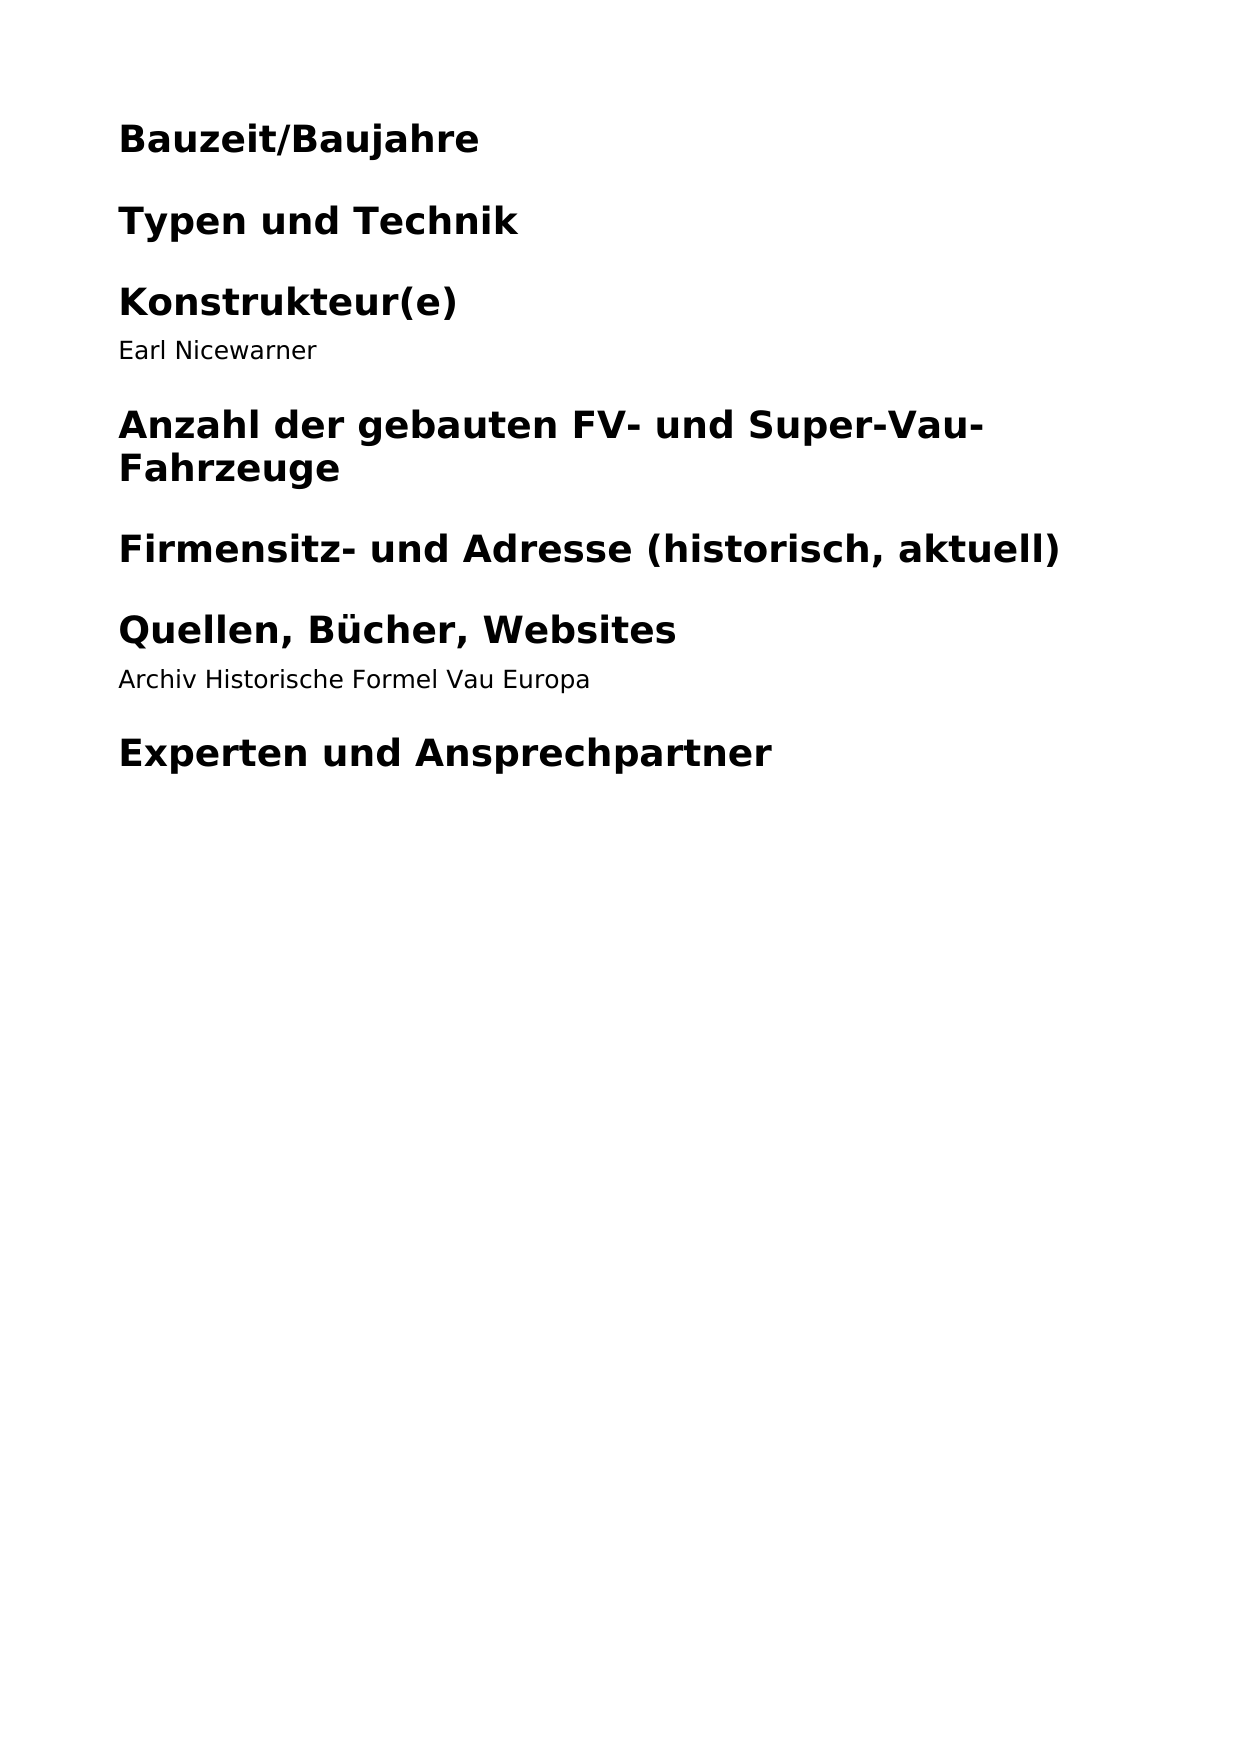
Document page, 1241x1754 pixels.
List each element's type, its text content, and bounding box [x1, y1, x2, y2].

subtitle Experten und Ansprechpartner [118, 732, 1122, 776]
subtitle Anzahl der gebauten FV- und Super-Vau-Fahrzeuge [118, 403, 1122, 491]
subtitle Konstrukteur(e) [118, 280, 1122, 324]
subtitle Bauzeit/Baujahre [118, 118, 1122, 162]
subtitle Quellen, Bücher, Websites [118, 609, 1122, 653]
text Archiv Historische Formel Vau Europa [118, 665, 1122, 694]
text Earl Nicewarner [118, 337, 1122, 366]
subtitle Typen und Technik [118, 199, 1122, 243]
subtitle Firmensitz- und Adresse (historisch, aktuell) [118, 528, 1122, 572]
